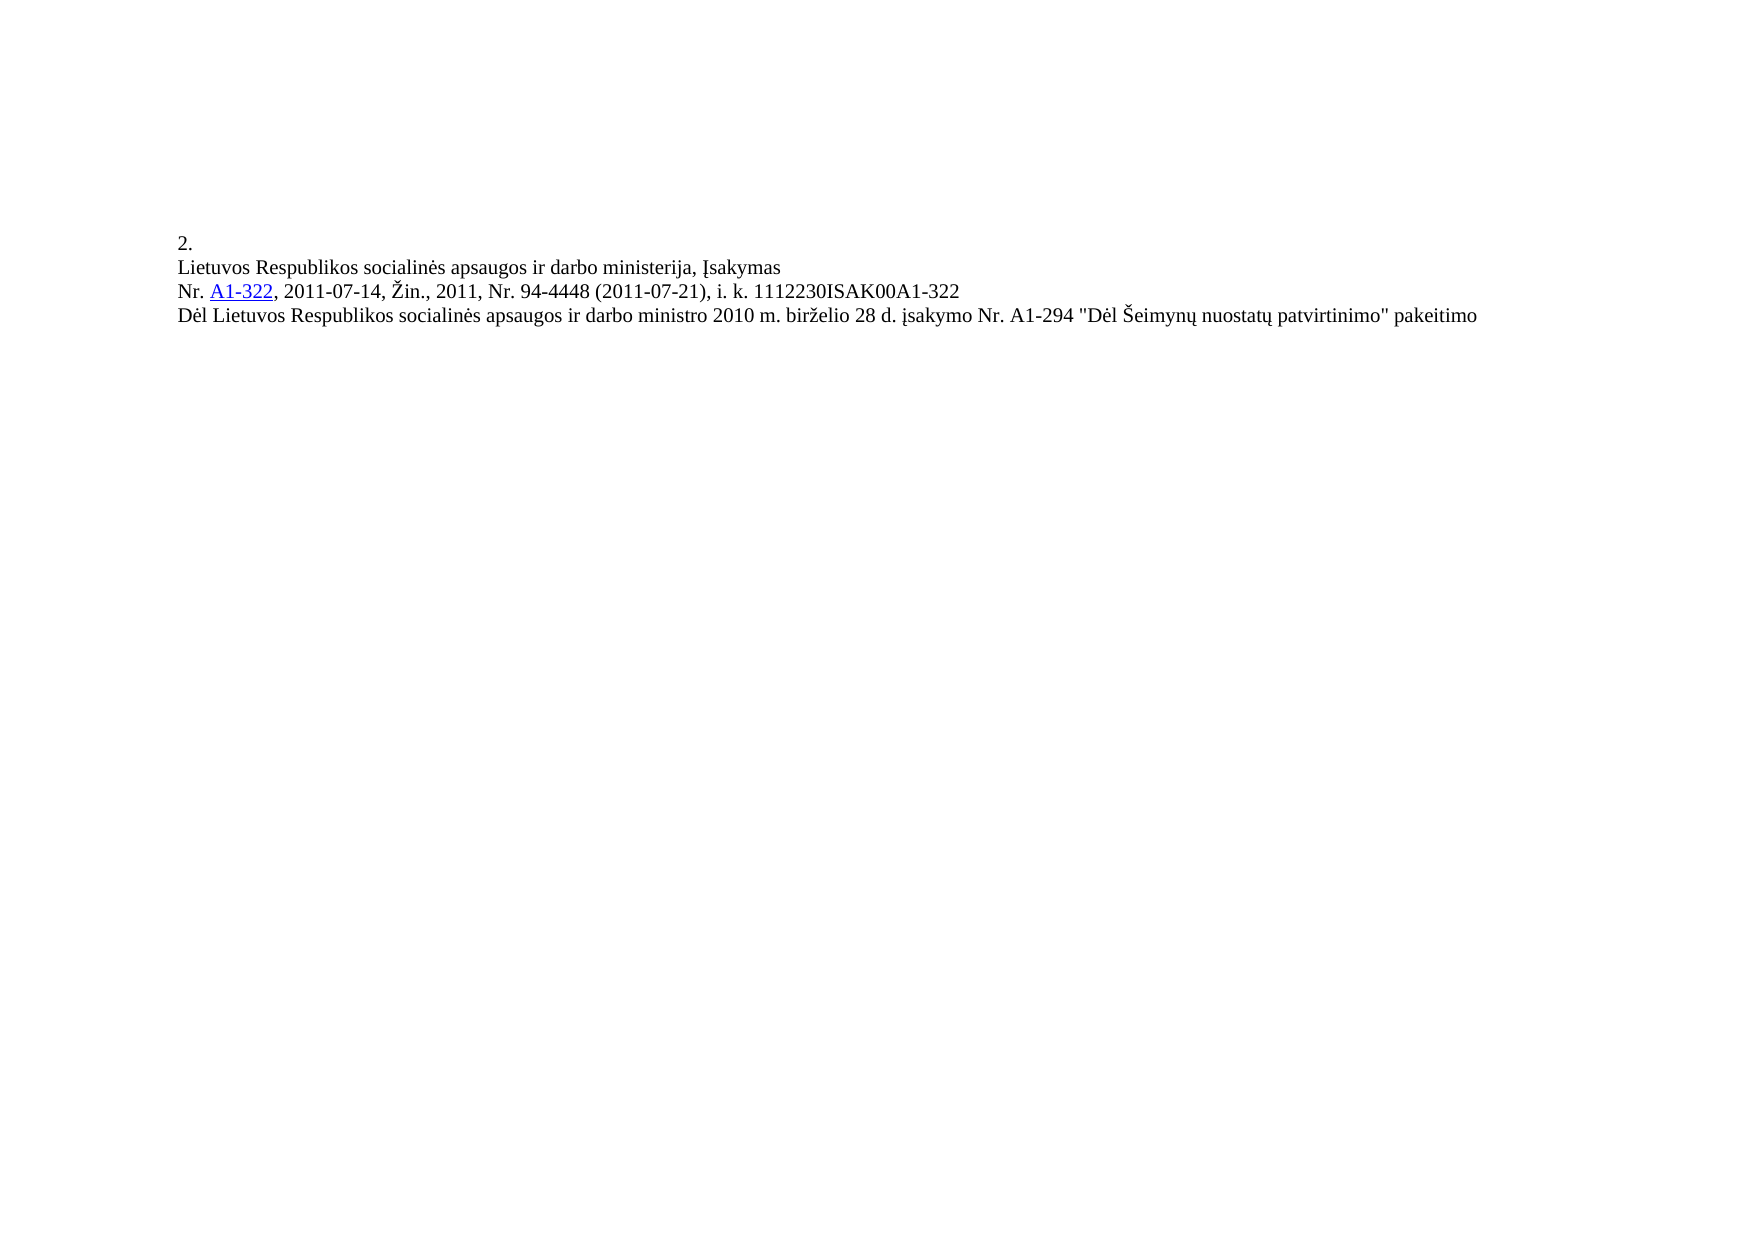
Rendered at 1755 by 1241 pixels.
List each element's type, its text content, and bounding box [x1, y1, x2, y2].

text Lietuvos Respublikos socialinės apsaugos ir darbo ministerija, Įsakymas [177, 255, 1695, 279]
text 2. [177, 231, 1695, 255]
text Dėl Lietuvos Respublikos socialinės apsaugos ir darbo ministro 2010 m. birželio 28 d. įsakymo Nr. A1-294 "Dėl Šeimynų nuostatų patvirtinimo" pakeitimo [177, 303, 1695, 327]
text Nr. A1-322, 2011-07-14, Žin., 2011, Nr. 94-4448 (2011-07-21), i. k. 1112230ISAK00A1-322 [177, 279, 1695, 303]
